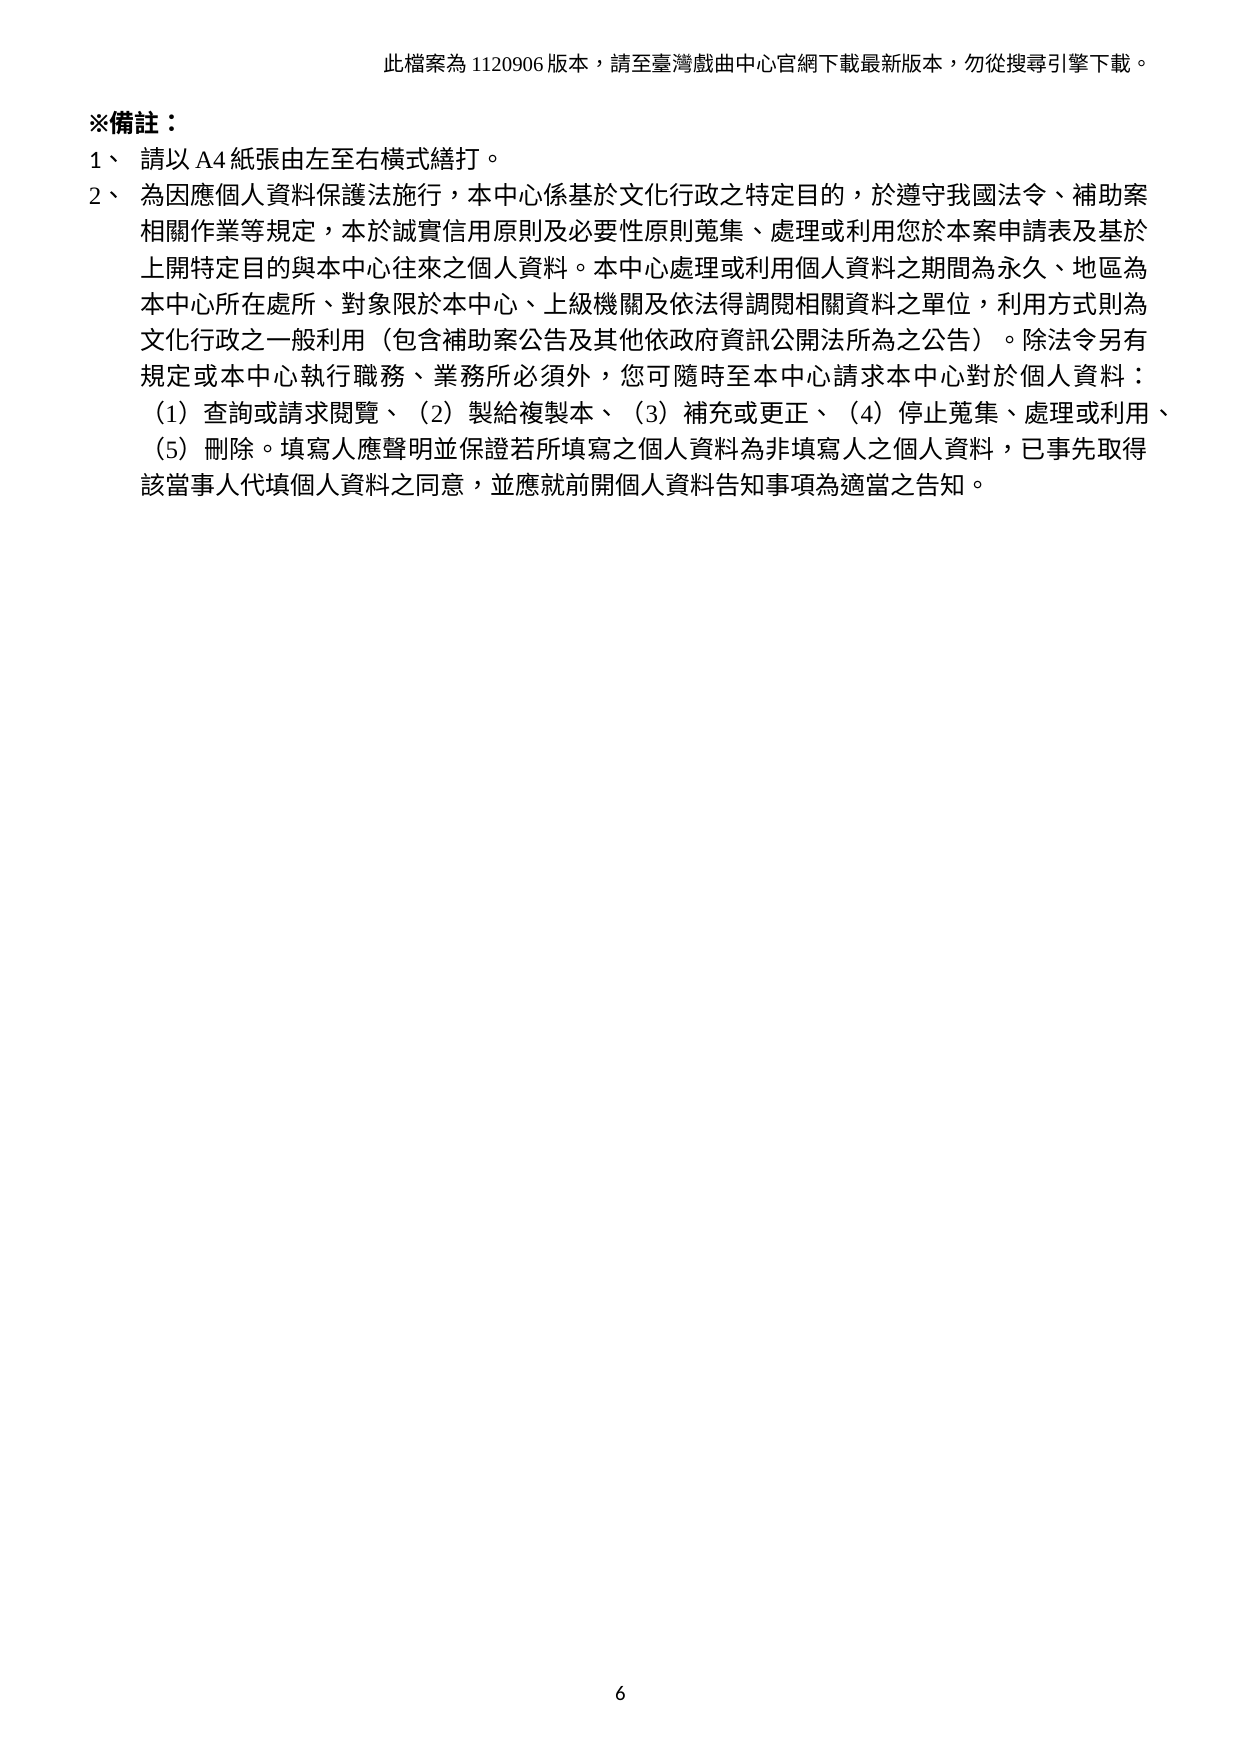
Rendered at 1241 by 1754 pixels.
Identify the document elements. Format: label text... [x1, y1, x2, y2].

text ※備註： [89, 103, 1152, 139]
list 請以A4紙張由左至右橫式繕打。 [89, 139, 1152, 176]
list 為因應個人資料保護法施行，本中心係基於文化行政之特定目的，於遵守我國法令、補助案相關作業等規定，本於誠實信用原則及必要性原則蒐集、處理或利用您於本案申請表及基於上開特定目的與本中心往來之個人資料。本中心處理或利用個人資料之期間為永久、地區為本中心所在處所、對象限於本中心、上級機關及依法得調閱相關資料之單位，利用方式則為文化行政之一般利用（包含補助案公告及其他依政府資訊公開法所為之公告）。除法令另有規定或本中心執行職務、業務所必須外，您可隨時至本中心請求本中心對於個人資料：（1）查詢或請求閱覽、（2）製給複製本、（3）補充或更正、（4）停止蒐集、處理或利用、（5）刪除。填寫人應聲明並保證若所填寫之個人資料為非填寫人之個人資料，已事先取得該當事人代填個人資料之同意，並應就前開個人資料告知事項為適當之告知。 [89, 176, 1152, 502]
